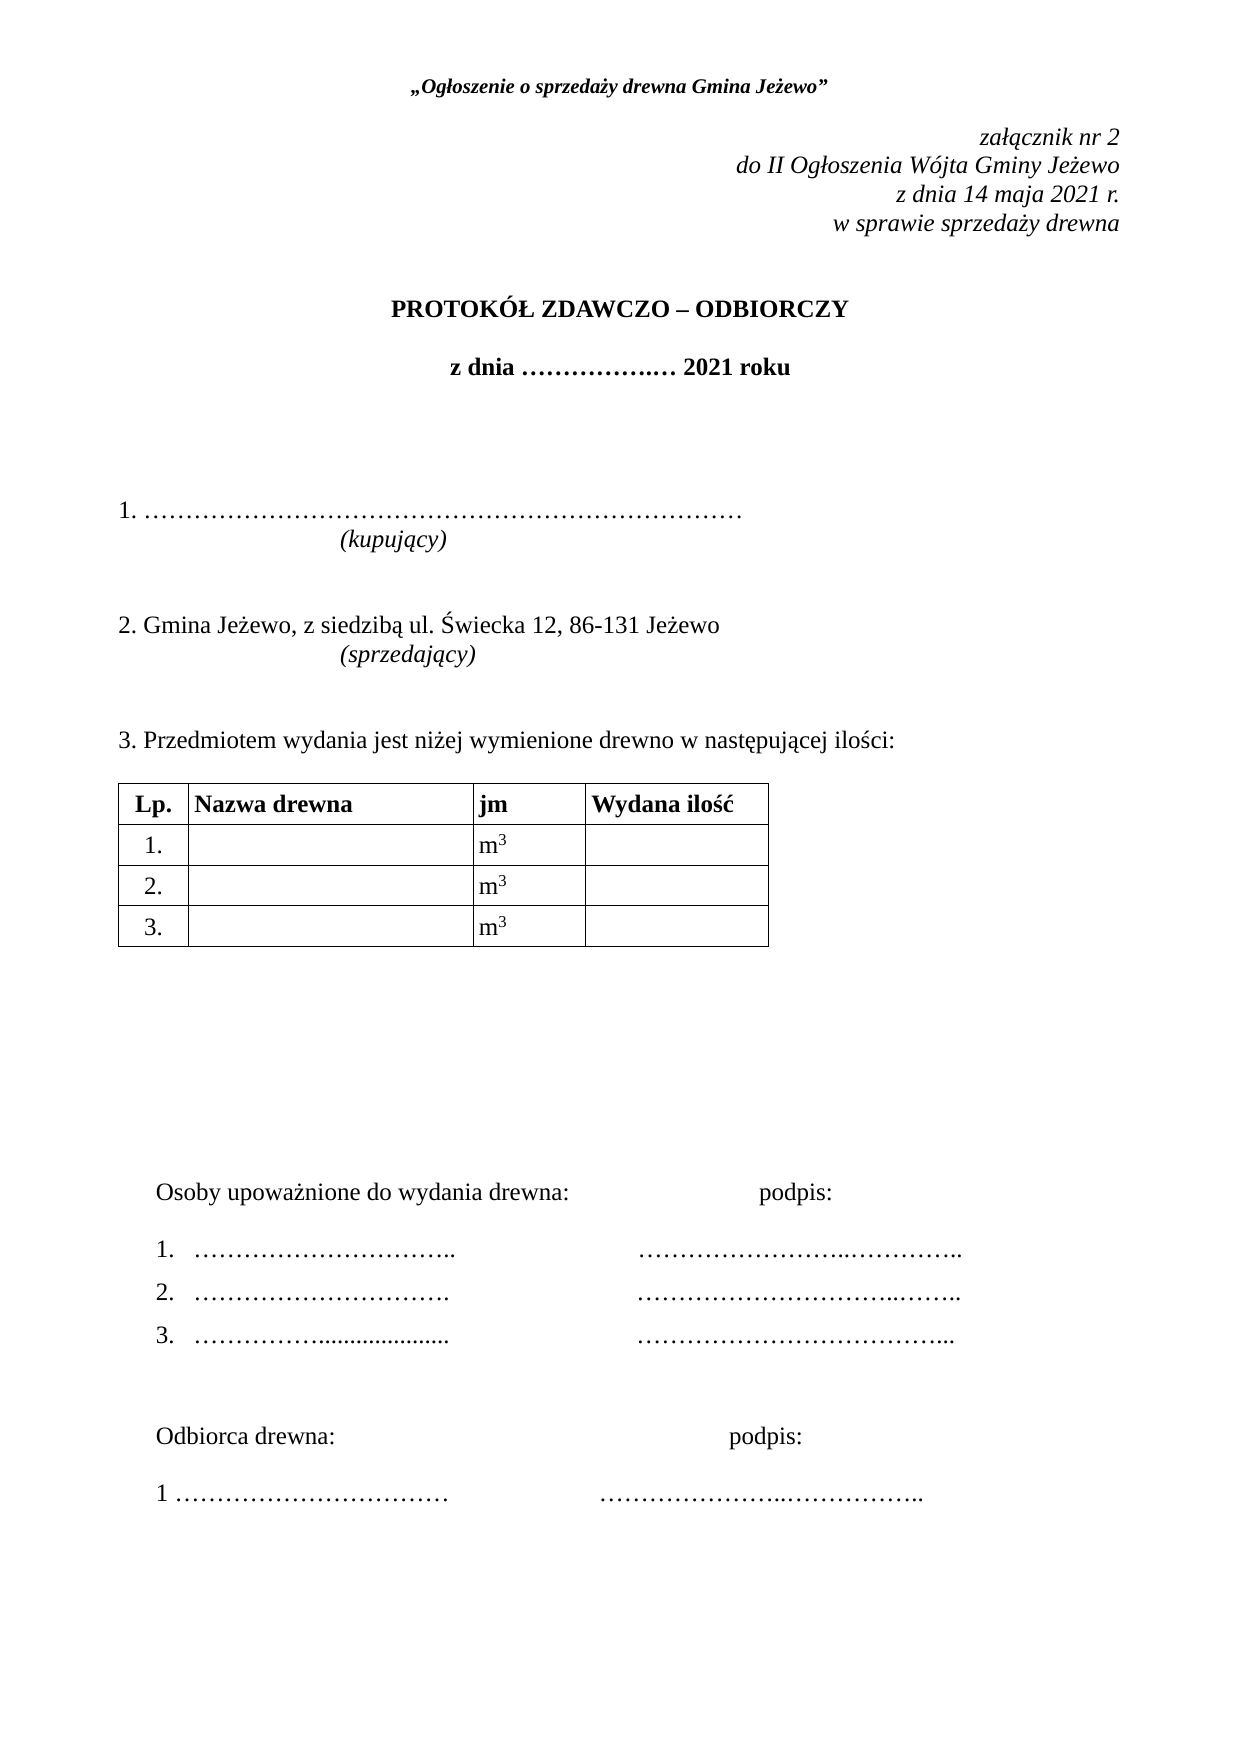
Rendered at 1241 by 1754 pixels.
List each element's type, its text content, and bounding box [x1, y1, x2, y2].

table_cell [189, 825, 473, 864]
list ………………………….. ……………………..………….. [156, 1234, 1122, 1263]
table_cell 1. [119, 825, 188, 864]
text 1 …………………………… …………………..…………….. [156, 1478, 1122, 1507]
table_cell [586, 906, 768, 946]
table_cell [586, 866, 768, 905]
text załącznik nr 2 [118, 122, 1122, 151]
table_header Lp. [119, 784, 188, 824]
text w sprawie sprzedaży drewna [118, 208, 1122, 237]
text 1. ……………………………………………………………… [118, 496, 1122, 524]
table_cell [189, 906, 473, 946]
table_cell 3. [119, 906, 188, 946]
text Odbiorca drewna: podpis: [156, 1421, 1122, 1450]
text do II Ogłoszenia Wójta Gminy Jeżewo [118, 151, 1122, 179]
table_cell m3 [474, 906, 585, 946]
table_cell m3 [474, 866, 585, 905]
text (kupujący) [118, 524, 1122, 553]
table_header Nazwa drewna [189, 784, 473, 824]
text Osoby upoważnione do wydania drewna: podpis: [118, 1177, 1122, 1205]
text 2. Gmina Jeżewo, z siedzibą ul. Świecka 12, 86-131 Jeżewo [118, 611, 1122, 639]
text z dnia …………….… 2021 roku [118, 352, 1122, 381]
table_cell [189, 866, 473, 905]
text 3. Przedmiotem wydania jest niżej wymienione drewno w następującej ilości: [118, 726, 1122, 754]
text PROTOKÓŁ ZDAWCZO – ODBIORCZY [118, 294, 1122, 323]
table_cell m3 [474, 825, 585, 864]
text (sprzedający) [118, 639, 1122, 668]
table_header Wydana ilość [586, 784, 768, 824]
list ……………..................... ………………………………... [156, 1320, 1122, 1349]
list …………………………. …………………………..…….. [156, 1277, 1122, 1306]
text z dnia 14 maja 2021 r. [118, 179, 1122, 208]
table_header jm [474, 784, 585, 824]
table_cell [586, 825, 768, 864]
table_cell 2. [119, 866, 188, 905]
